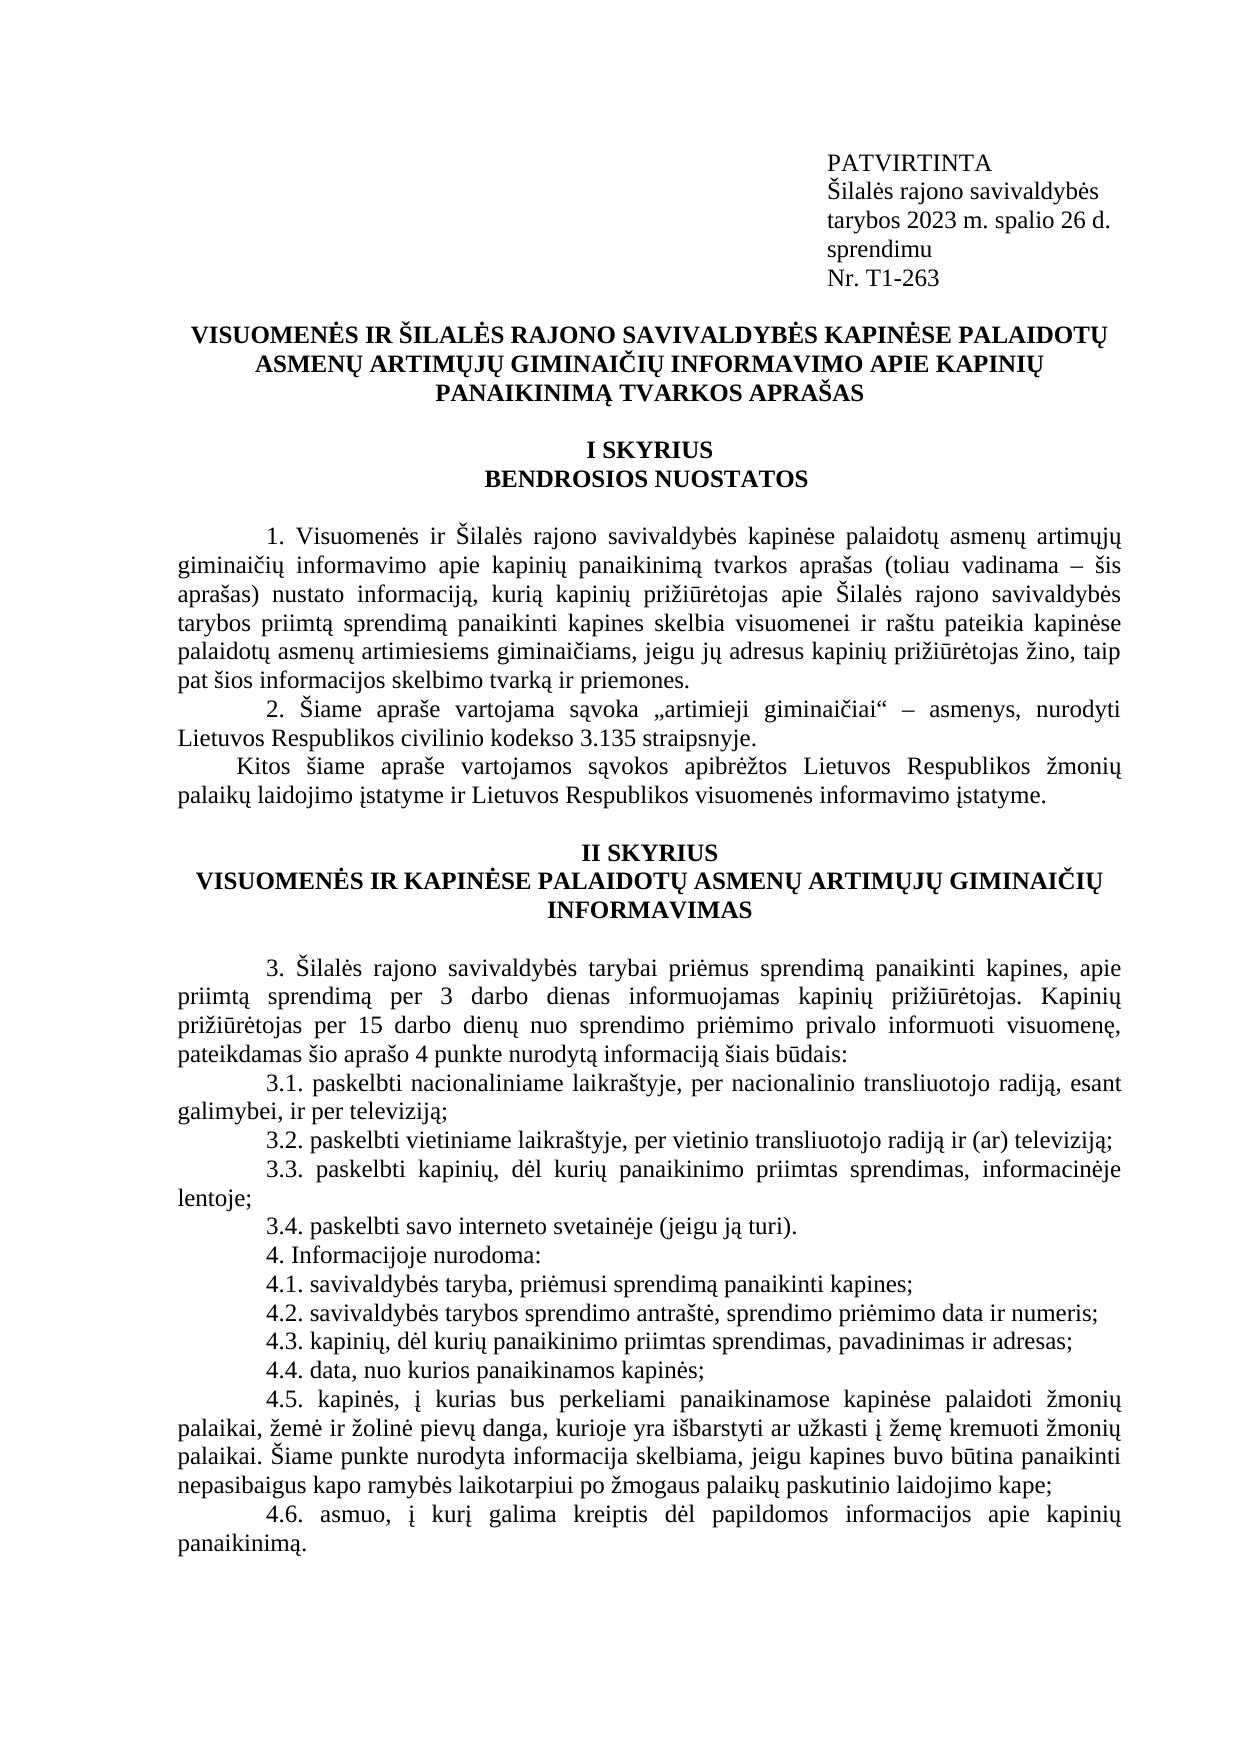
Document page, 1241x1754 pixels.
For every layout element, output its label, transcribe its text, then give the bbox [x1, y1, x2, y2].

text II SKYRIUS [177, 838, 1122, 866]
text Kitos šiame apraše vartojamos sąvokos apibrėžtos Lietuvos Respublikos žmonių palaikų laidojimo įstatyme ir Lietuvos Respublikos visuomenės informavimo įstatyme. [177, 751, 1122, 809]
text 4.5. kapinės, į kurias bus perkeliami panaikinamose kapinėse palaidoti žmonių palaikai, žemė ir žolinė pievų danga, kurioje yra išbarstyti ar užkasti į žemę kremuoti žmonių palaikai. Šiame punkte nurodyta informacija skelbiama, jeigu kapines buvo būtina panaikinti nepasibaigus kapo ramybės laikotarpiui po žmogaus palaikų paskutinio laidojimo kape; [177, 1384, 1122, 1499]
text 4. Informacijoje nurodoma: [177, 1240, 1122, 1269]
text 3.3. paskelbti kapinių, dėl kurių panaikinimo priimtas sprendimas, informacinėje lentoje; [177, 1154, 1122, 1211]
text 4.1. savivaldybės taryba, priėmusi sprendimą panaikinti kapines; [177, 1269, 1122, 1298]
text VISUOMENĖS IR KAPINĖSE PALAIDOTŲ ASMENŲ ARTIMŲJŲ GIMINAIČIŲ INFORMAVIMAS [177, 866, 1122, 924]
text 4.4. data, nuo kurios panaikinamos kapinės; [177, 1355, 1122, 1384]
text 4.3. kapinių, dėl kurių panaikinimo priimtas sprendimas, pavadinimas ir adresas; [177, 1326, 1122, 1355]
text 4.2. savivaldybės tarybos sprendimo antraštė, sprendimo priėmimo data ir numeris; [177, 1298, 1122, 1326]
text 3.4. paskelbti savo interneto svetainėje (jeigu ją turi). [177, 1211, 1122, 1240]
text 3.1. paskelbti nacionaliniame laikraštyje, per nacionalinio transliuotojo radiją, esant galimybei, ir per televiziją; [177, 1068, 1122, 1125]
text PATVIRTINTA [827, 148, 1122, 176]
text 3. Šilalės rajono savivaldybės tarybai priėmus sprendimą panaikinti kapines, apie priimtą sprendimą per 3 darbo dienas informuojamas kapinių prižiūrėtojas. Kapinių prižiūrėtojas per 15 darbo dienų nuo sprendimo priėmimo privalo informuoti visuomenę, pateikdamas šio aprašo 4 punkte nurodytą informaciją šiais būdais: [177, 953, 1122, 1068]
text 1. Visuomenės ir Šilalės rajono savivaldybės kapinėse palaidotų asmenų artimųjų giminaičių informavimo apie kapinių panaikinimą tvarkos aprašas (toliau vadinama – šis aprašas) nustato informaciją, kurią kapinių prižiūrėtojas apie Šilalės rajono savivaldybės tarybos priimtą sprendimą panaikinti kapines skelbia visuomenei ir raštu pateikia kapinėse palaidotų asmenų artimiesiems giminaičiams, jeigu jų adresus kapinių prižiūrėtojas žino, taip pat šios informacijos skelbimo tvarką ir priemones. [177, 521, 1122, 694]
text Šilalės rajono savivaldybės tarybos 2023 m. spalio 26 d. sprendimu [827, 176, 1122, 263]
text VISUOMENĖS IR ŠILALĖS RAJONO SAVIVALDYBĖS KAPINĖSE PALAIDOTŲ ASMENŲ ARTIMŲJŲ GIMINAIČIŲ INFORMAVIMO APIE KAPINIŲ PANAIKINIMĄ TVARKOS APRAŠAS [177, 320, 1122, 406]
text I SKYRIUS [177, 435, 1122, 464]
text 4.6. asmuo, į kurį galima kreiptis dėl papildomos informacijos apie kapinių panaikinimą. [177, 1499, 1122, 1556]
text 3.2. paskelbti vietiniame laikraštyje, per vietinio transliuotojo radiją ir (ar) televiziją; [177, 1125, 1122, 1154]
text 2. Šiame apraše vartojama sąvoka „artimieji giminaičiai“ – asmenys, nurodyti Lietuvos Respublikos civilinio kodekso 3.135 straipsnyje. [177, 694, 1122, 751]
text Nr. T1-263 [827, 263, 1122, 291]
text BENDROSIOS NUOSTATOS [177, 464, 1122, 493]
